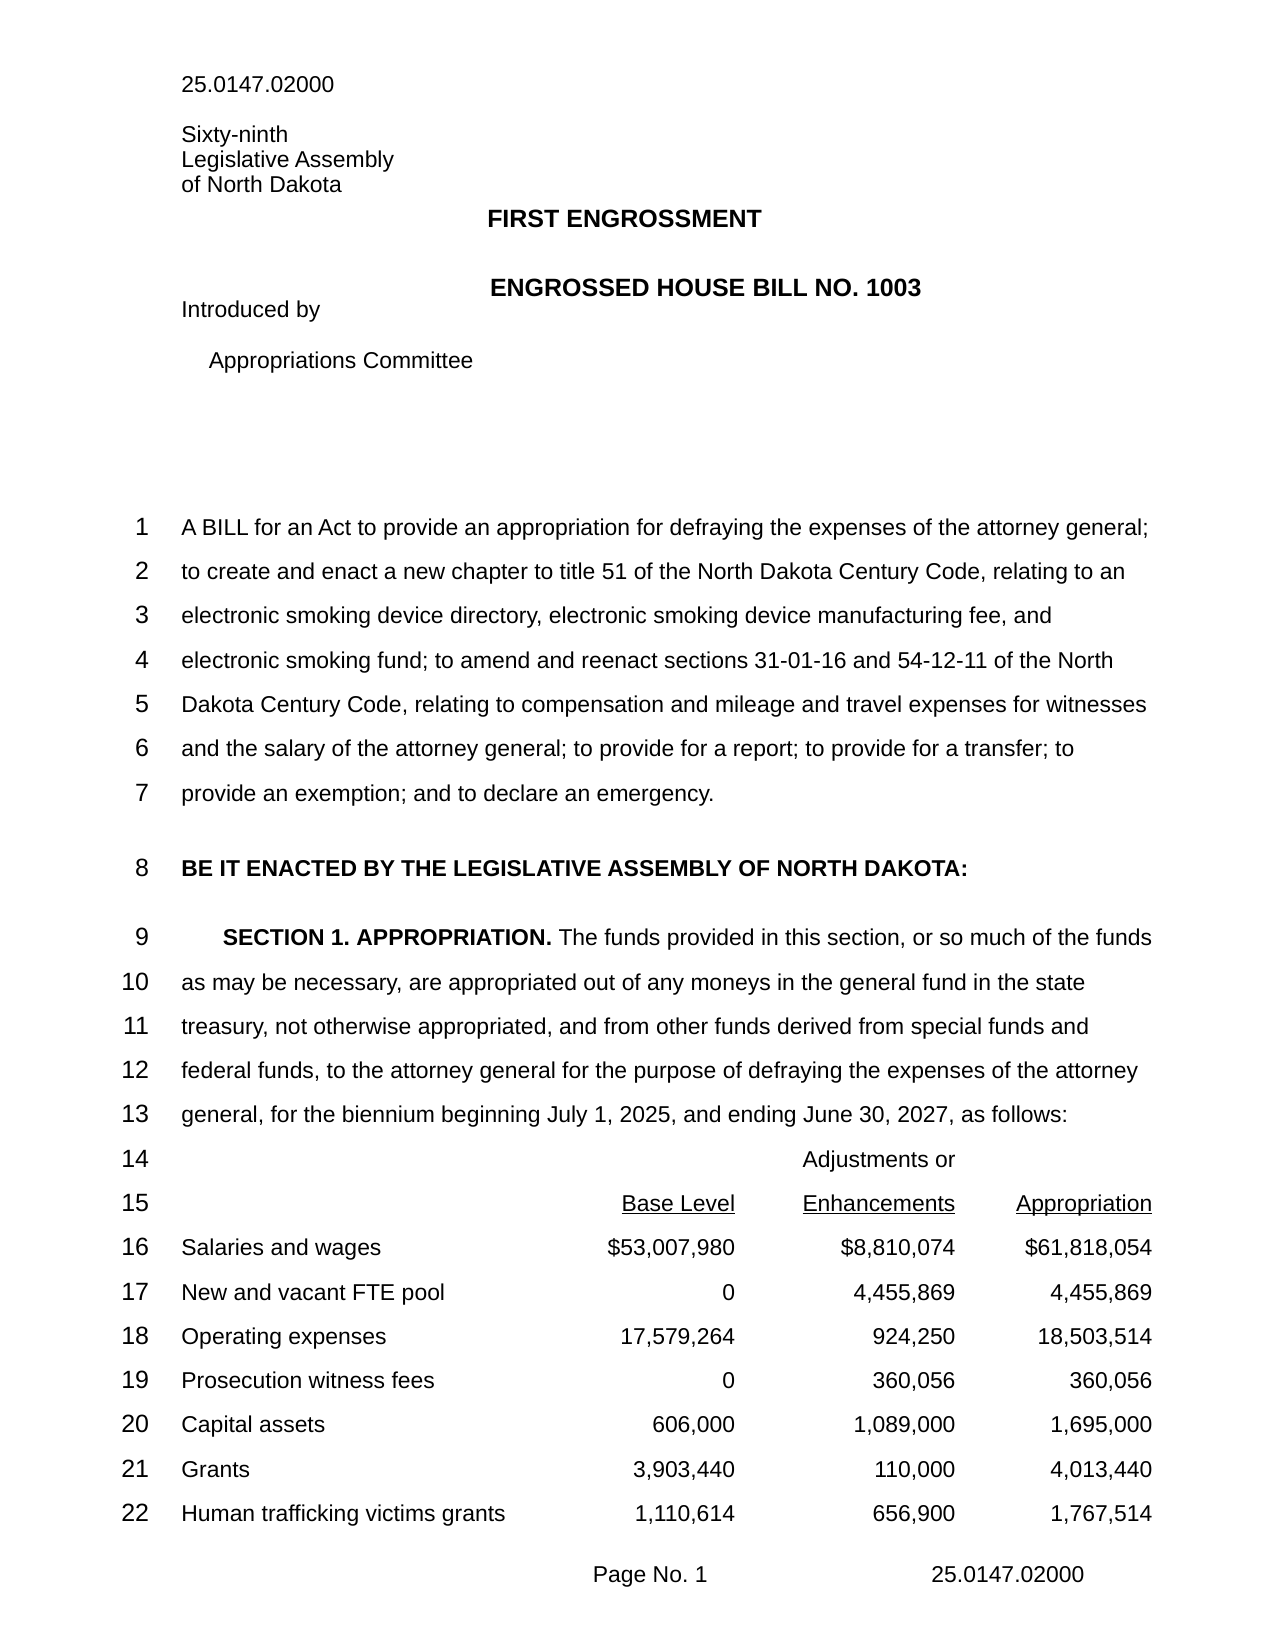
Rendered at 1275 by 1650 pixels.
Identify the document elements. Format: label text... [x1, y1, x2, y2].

text Sixty-ninth [181, 123, 1154, 148]
title FIRST ENGROSSMENT [487, 206, 762, 233]
text SECTION 1. APPROPRIATION. The funds provided in this section, or so much of the funds as may be necessary, are appropriated out of any moneys in the general fund in the state treasury, not otherwise appropriated, and from other funds derived from special funds and federal funds, to the attorney general for the purpose of defraying the expenses of the attorney general, for the biennium beginning July 1, 2025, and ending June 30, 2027, as follows: [181, 910, 1154, 1132]
text Adjustments or Base Level Enhancements Appropriation Salaries and wages $53,007,980 $8,810,074 $61,818,054 New and vacant FTE pool 0 4,455,869 4,455,869 Operating expenses 17,579,264 924,250 18,503,514 Prosecution witness fees 0 360,056 360,056 Capital assets 606,000 1,089,000 1,695,000 Grants 3,903,440 110,000 4,013,440 Human trafficking victims grants 1,110,614 656,900 1,767,514 [181, 1132, 1154, 1530]
text Legislative Assembly [181, 148, 1154, 173]
title ENGROSSED House BILL NO. 1003 [490, 272, 921, 301]
text BE IT ENACTED BY THE LEGISLATIVE ASSEMBLY OF NORTH DAKOTA: [181, 841, 1154, 885]
text of North Dakota [181, 173, 1154, 198]
title A BILL for an Act to provide an appropriation for defraying the expenses of the attorney general; to create and enact a new chapter to title 51 of the North Dakota Century Code, relating to an electronic smoking device directory, electronic smoking device manufacturing fee, and electronic smoking fund; to amend and reenact sections 31‑01‑16 and 54‑12‑11 of the North Dakota Century Code, relating to compensation and mileage and travel expenses for witnesses and the salary of the attorney general; to provide for a report; to provide for a transfer; to provide an exemption; and to declare an emergency. [181, 500, 1154, 810]
text Introduced by [181, 298, 1154, 323]
text 25.0147.02000 [181, 73, 1154, 98]
text Appropriations Committee [208, 350, 1154, 373]
